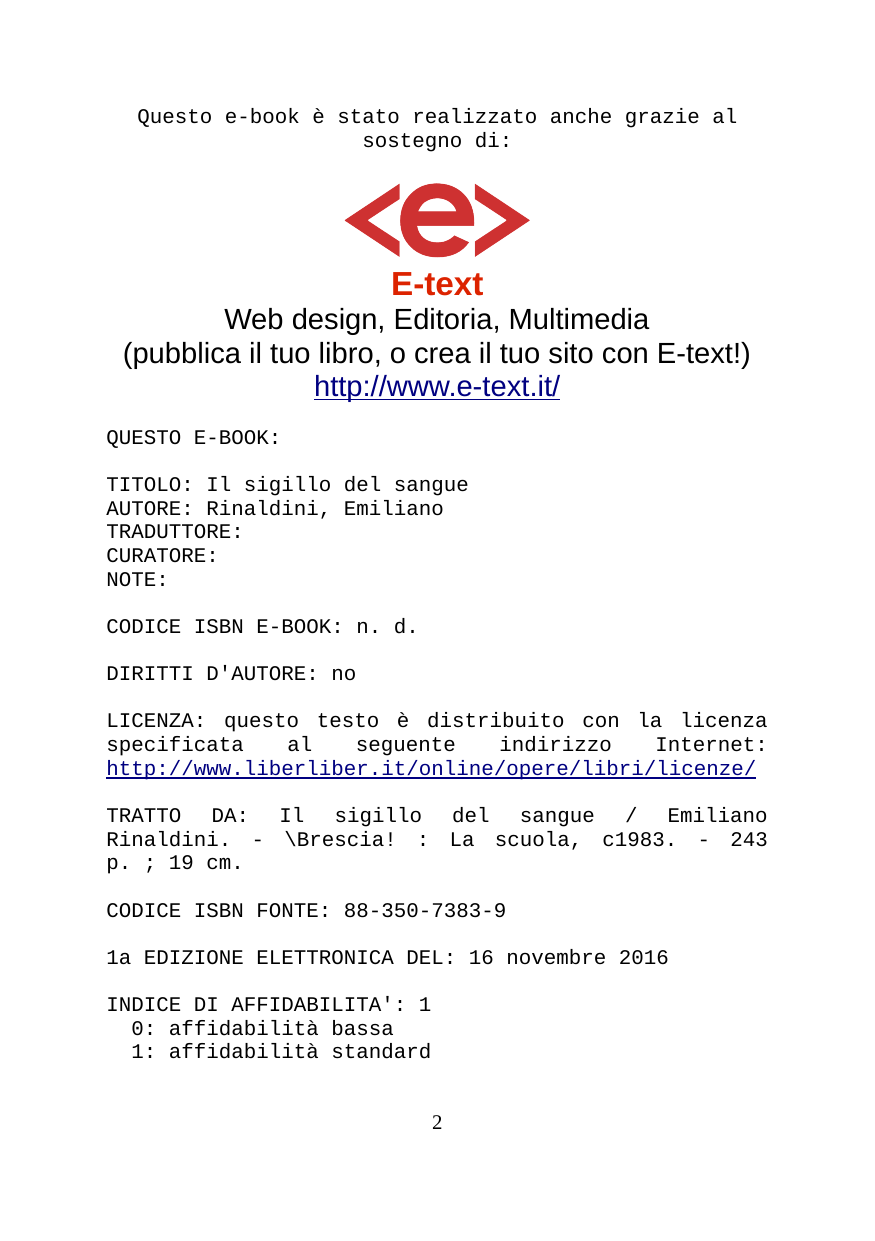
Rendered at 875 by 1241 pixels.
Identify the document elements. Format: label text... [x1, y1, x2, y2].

text INDICE DI AFFIDABILITA': 1 [106, 994, 768, 1018]
text 0: affidabilità bassa [106, 1018, 768, 1041]
text 1a EDIZIONE ELETTRONICA DEL: 16 novembre 2016 [106, 947, 768, 971]
picture [343, 183, 531, 258]
text E-text [106, 264, 768, 302]
text (pubblica il tuo libro, o crea il tuo sito con E-text!) [106, 336, 768, 369]
text CODICE ISBN E-BOOK: n. d. [106, 616, 768, 639]
text Web design, Editoria, Multimedia [106, 302, 768, 336]
text LICENZA: questo testo è distribuito con la licenza specificata al seguente indirizzo Internet: http://www.liberliber.it/online/opere/libri/licenze/ [106, 710, 768, 781]
text QUESTO E-BOOK: [106, 427, 768, 450]
text CURATORE: [106, 545, 768, 568]
text CODICE ISBN FONTE: 88-350-7383-9 [106, 899, 768, 923]
text 1: affidabilità standard [106, 1041, 768, 1065]
text TRADUTTORE: [106, 521, 768, 545]
text NOTE: [106, 568, 768, 592]
text DIRITTI D'AUTORE: no [106, 663, 768, 687]
text http://www.e-text.it/ [106, 369, 768, 403]
text AUTORE: Rinaldini, Emiliano [106, 498, 768, 521]
text Questo e-book è stato realizzato anche grazie al sostegno di: [106, 106, 768, 153]
text TITOLO: Il sigillo del sangue [106, 474, 768, 498]
text TRATTO DA: Il sigillo del sangue / Emiliano Rinaldini. - \Brescia! : La scuola, c1983. - 243 p. ; 19 cm. [106, 805, 768, 876]
